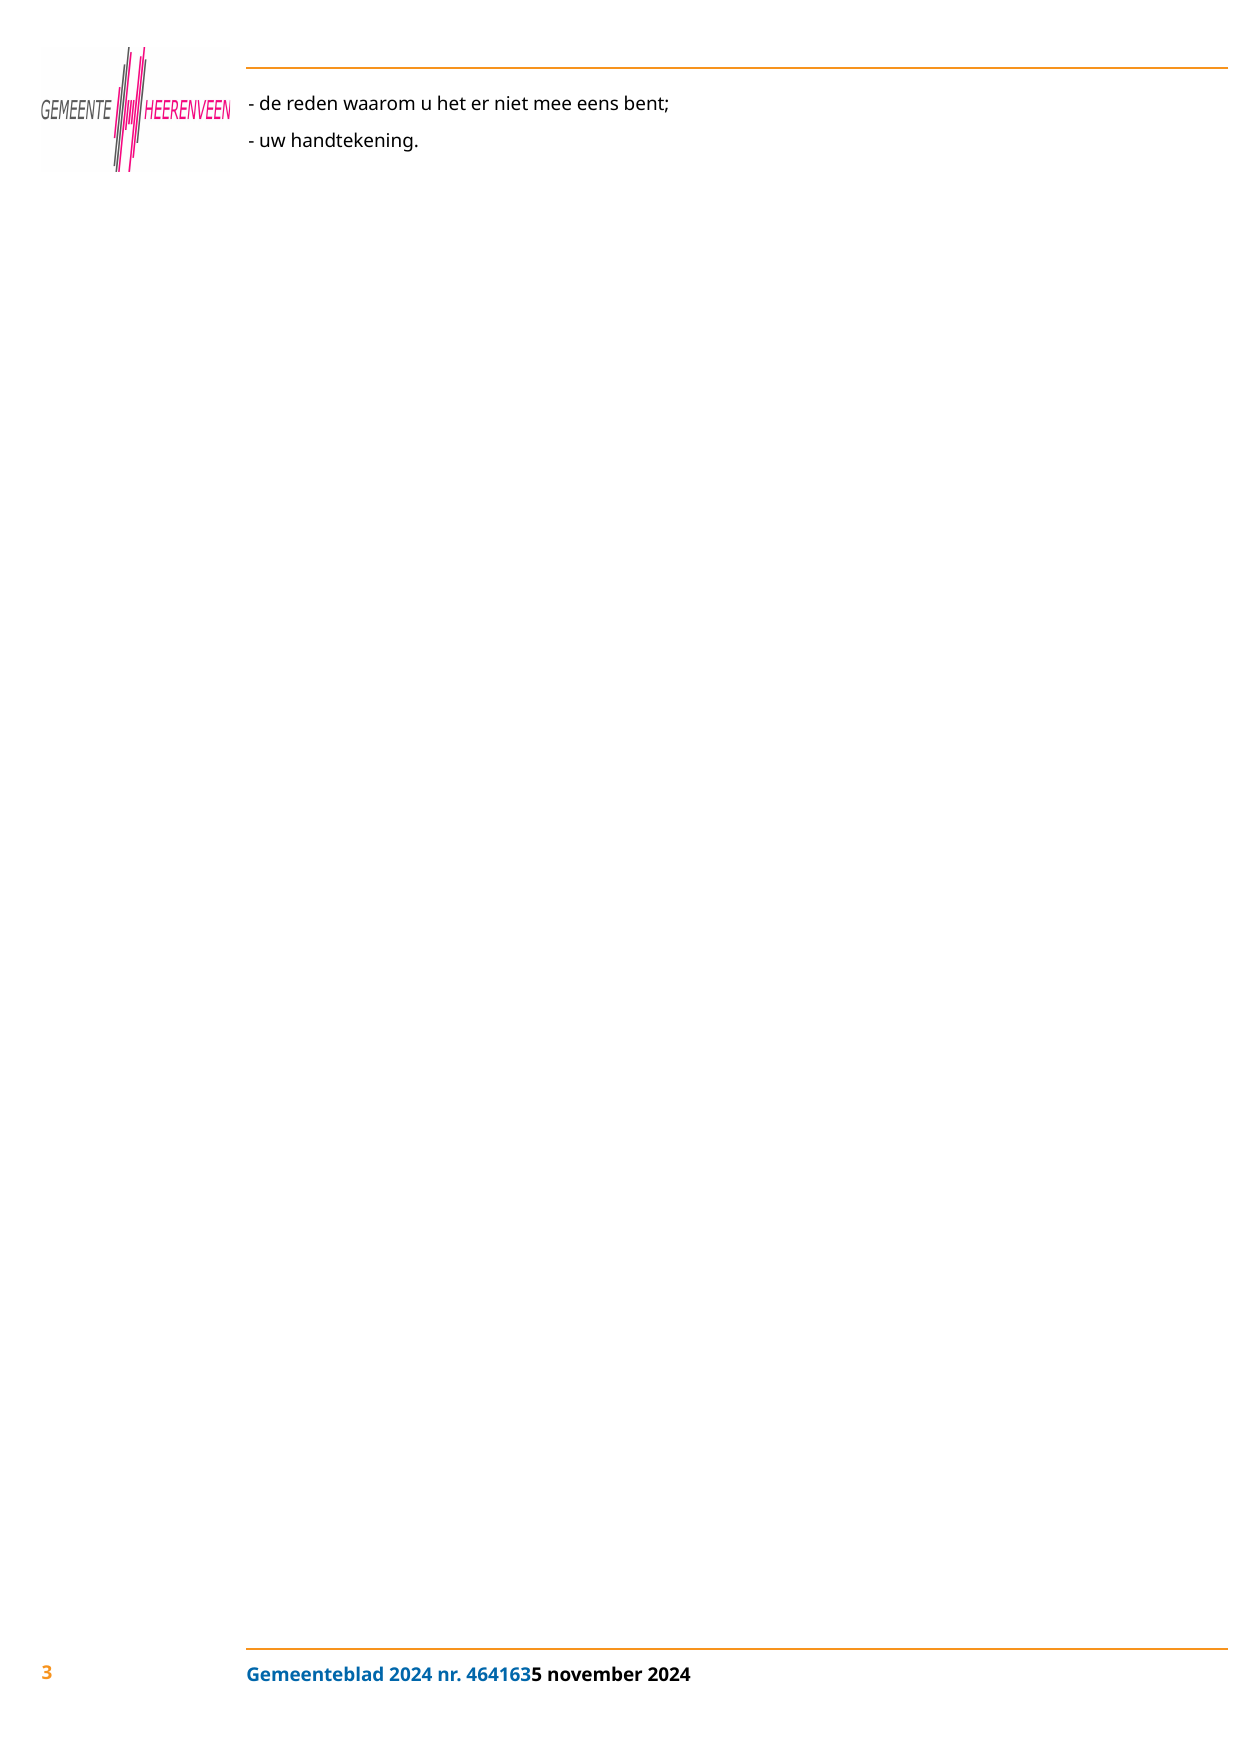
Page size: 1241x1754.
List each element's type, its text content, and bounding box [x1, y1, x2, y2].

picture [41, 47, 231, 172]
text - de reden waarom u het er niet mee eens bent; [248, 95, 1152, 114]
text - uw handtekening. [248, 132, 1152, 151]
